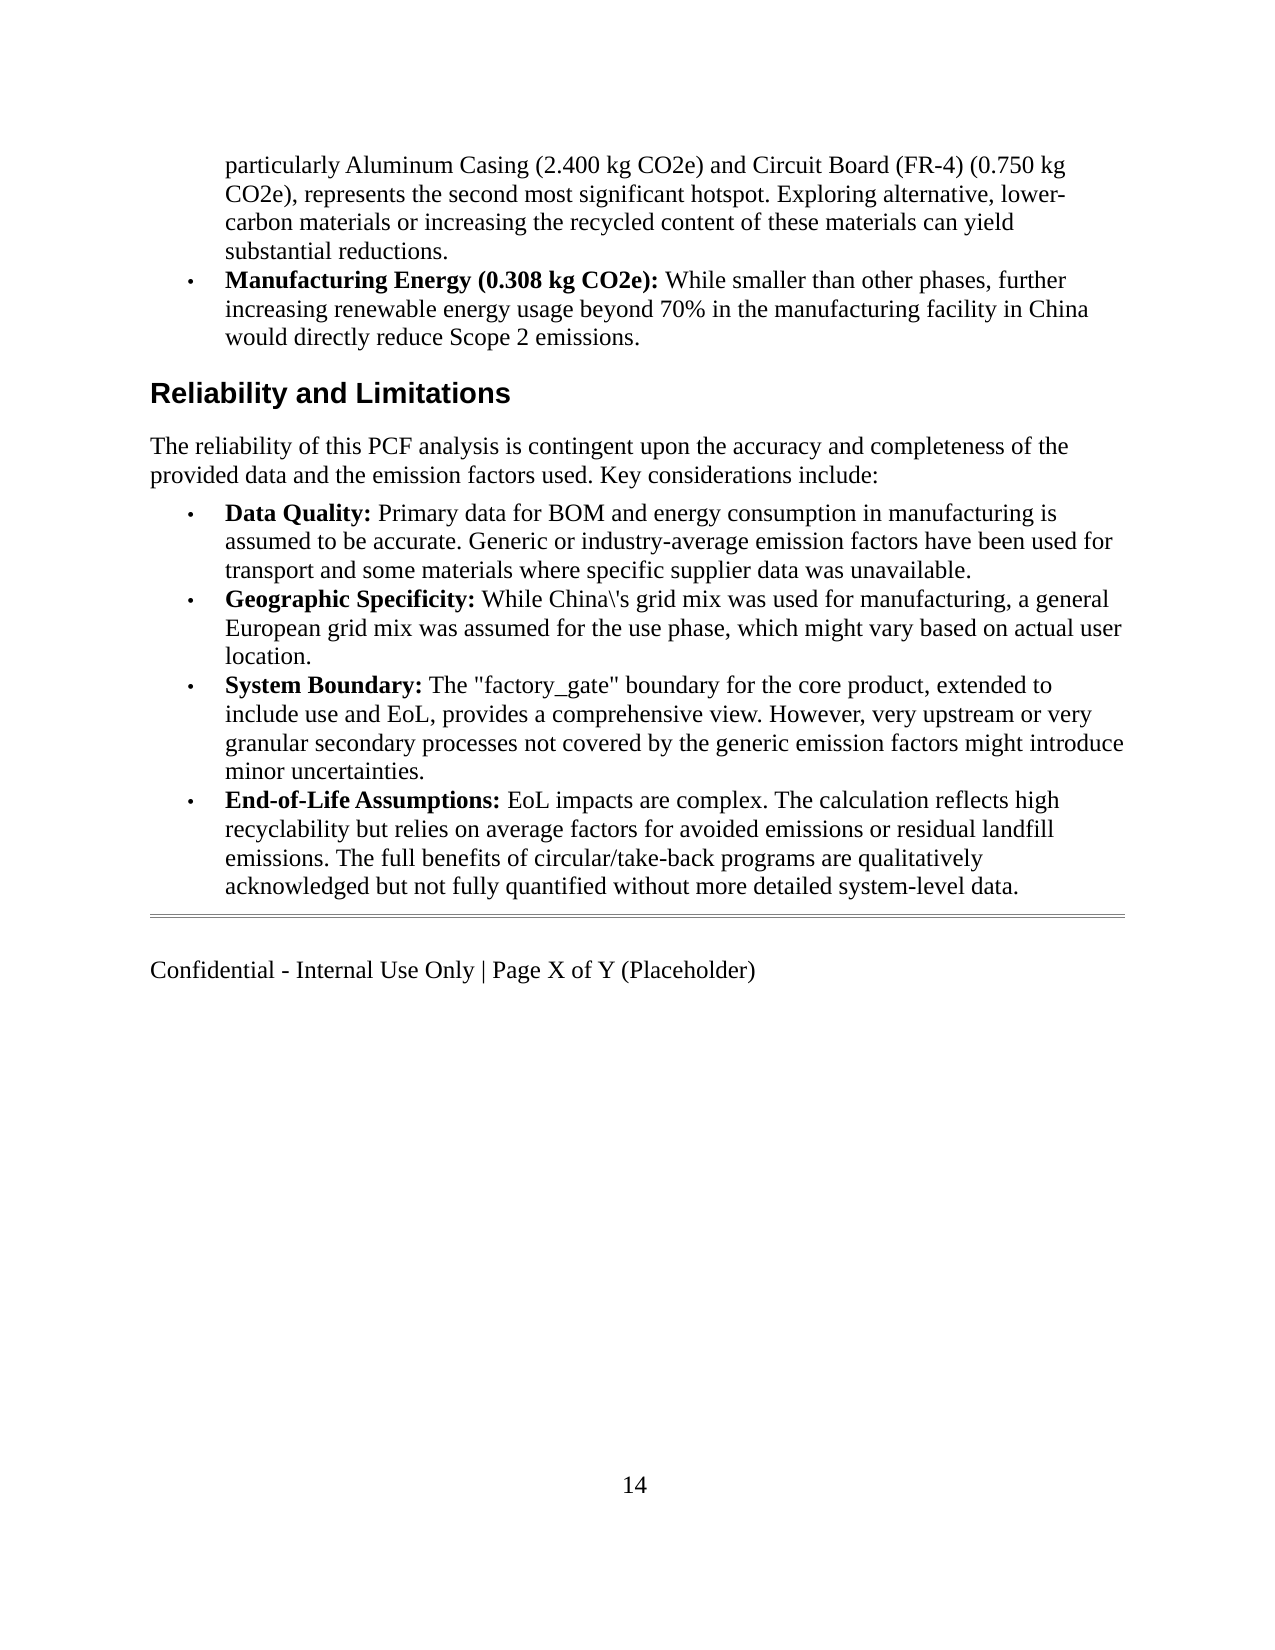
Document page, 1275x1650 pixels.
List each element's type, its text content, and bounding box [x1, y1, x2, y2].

text Confidential - Internal Use Only | Page X of Y (Placeholder) [150, 955, 1125, 984]
list End-of-Life Assumptions: EoL impacts are complex. The calculation reflects high recyclability but relies on average factors for avoided emissions or residual landfill emissions. The full benefits of circular/take-back programs are qualitatively acknowledged but not fully quantified without more detailed system-level data. [187, 785, 1125, 900]
list System Boundary: The "factory_gate" boundary for the core product, extended to include use and EoL, provides a comprehensive view. However, very upstream or very granular secondary processes not covered by the generic emission factors might introduce minor uncertainties. [187, 670, 1125, 785]
list Data Quality: Primary data for BOM and energy consumption in manufacturing is assumed to be accurate. Generic or industry-average emission factors have been used for transport and some materials where specific supplier data was unavailable. [187, 498, 1125, 584]
list particularly Aluminum Casing (2.400 kg CO2e) and Circuit Board (FR-4) (0.750 kg CO2e), represents the second most significant hotspot. Exploring alternative, lower-carbon materials or increasing the recycled content of these materials can yield substantial reductions. [187, 150, 1125, 265]
subtitle Reliability and Limitations [150, 376, 1125, 410]
list Geographic Specificity: While China\'s grid mix was used for manufacturing, a general European grid mix was assumed for the use phase, which might vary based on actual user location. [187, 584, 1125, 670]
text The reliability of this PCF analysis is contingent upon the accuracy and completeness of the provided data and the emission factors used. Key considerations include: [150, 431, 1125, 489]
list Manufacturing Energy (0.308 kg CO2e): While smaller than other phases, further increasing renewable energy usage beyond 70% in the manufacturing facility in China would directly reduce Scope 2 emissions. [187, 265, 1125, 351]
